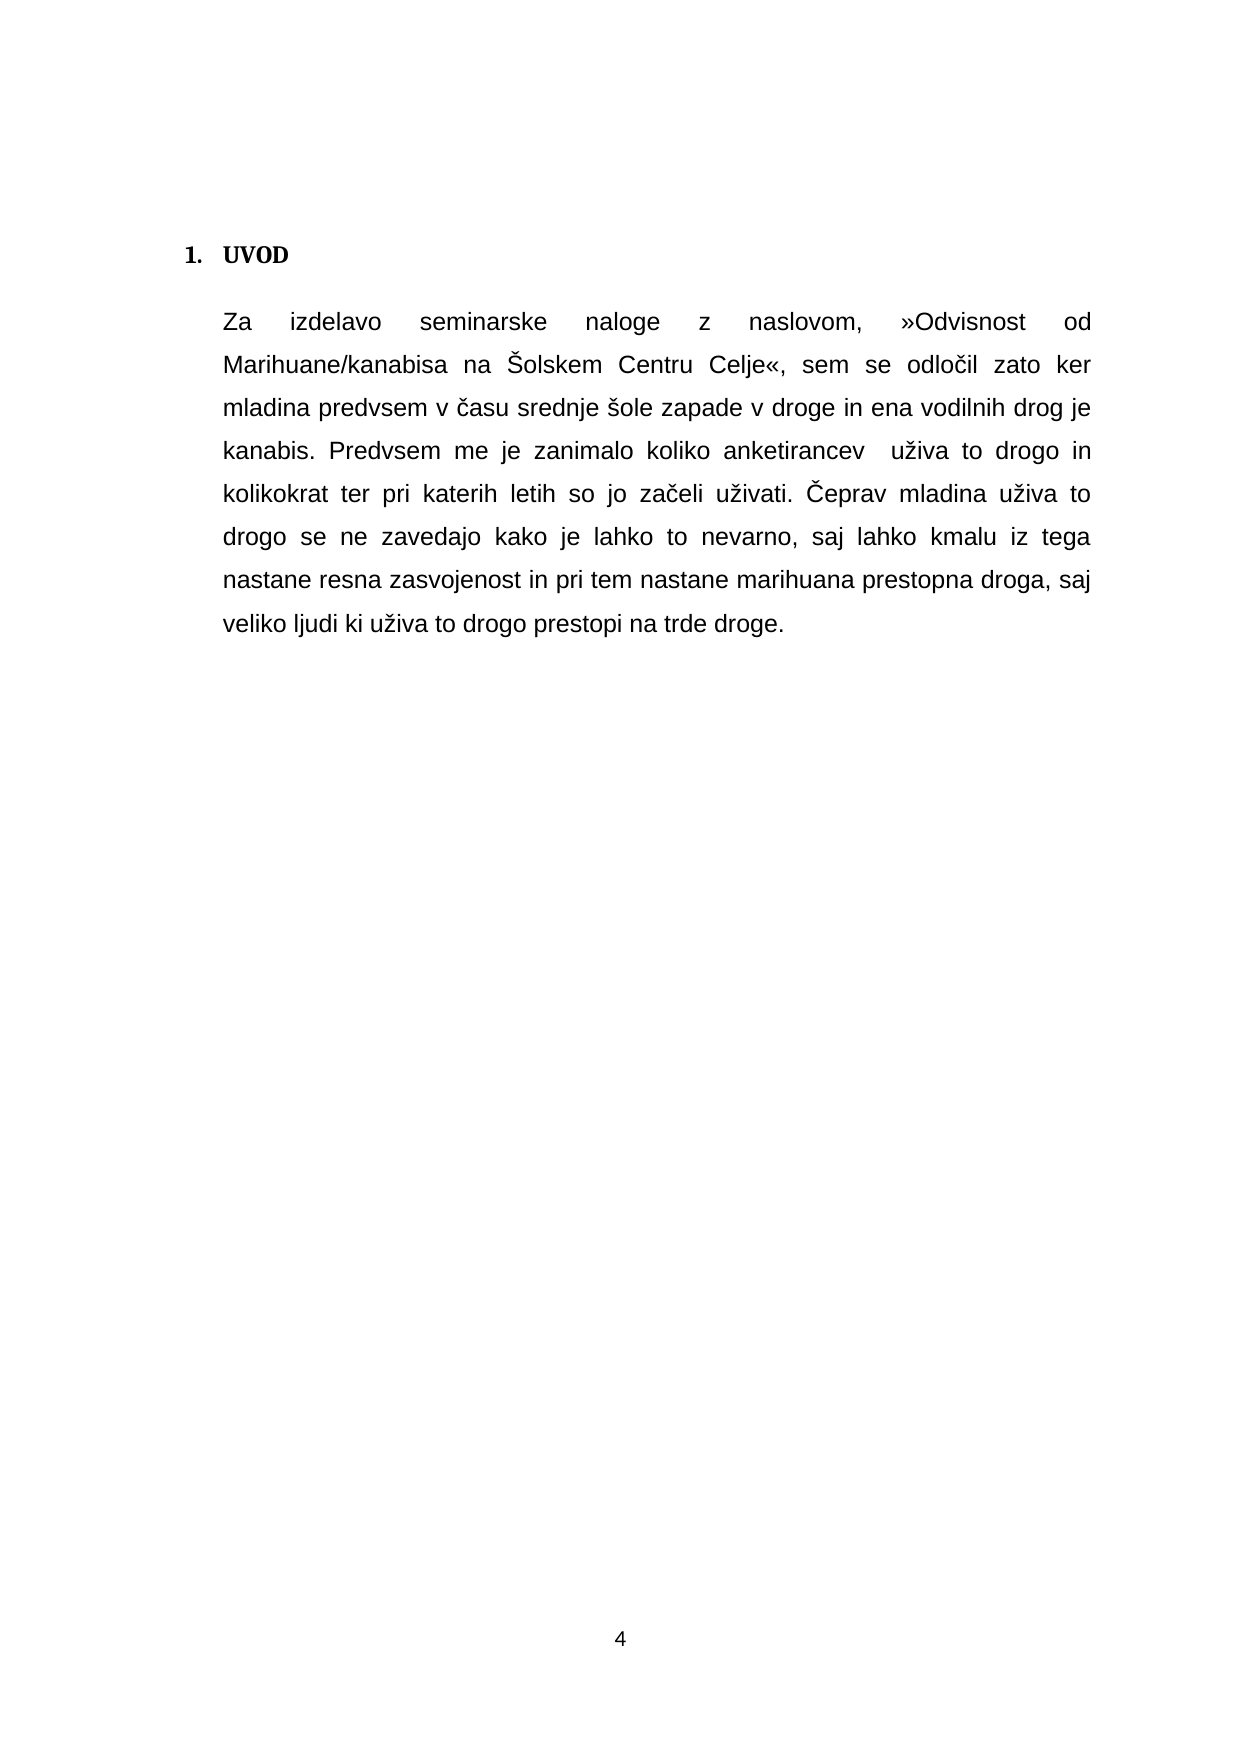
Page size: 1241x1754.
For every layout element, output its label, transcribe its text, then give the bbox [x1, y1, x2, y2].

list Za izdelavo seminarske naloge z naslovom, »Odvisnost od Marihuane/kanabisa na Šolskem Centru Celje«, sem se odločil zato ker mladina predvsem v času srednje šole zapade v droge in ena vodilnih drog je kanabis. Predvsem me je zanimalo koliko anketirancev uživa to drogo in kolikokrat ter pri katerih letih so jo začeli uživati. Čeprav mladina uživa to drogo se ne zavedajo kako je lahko to nevarno, saj lahko kmalu iz tega nastane resna zasvojenost in pri tem nastane marihuana prestopna droga, saj veliko ljudi ki uživa to drogo prestopi na trde droge. [223, 307, 1093, 637]
subtitle UVOD [185, 241, 1093, 269]
